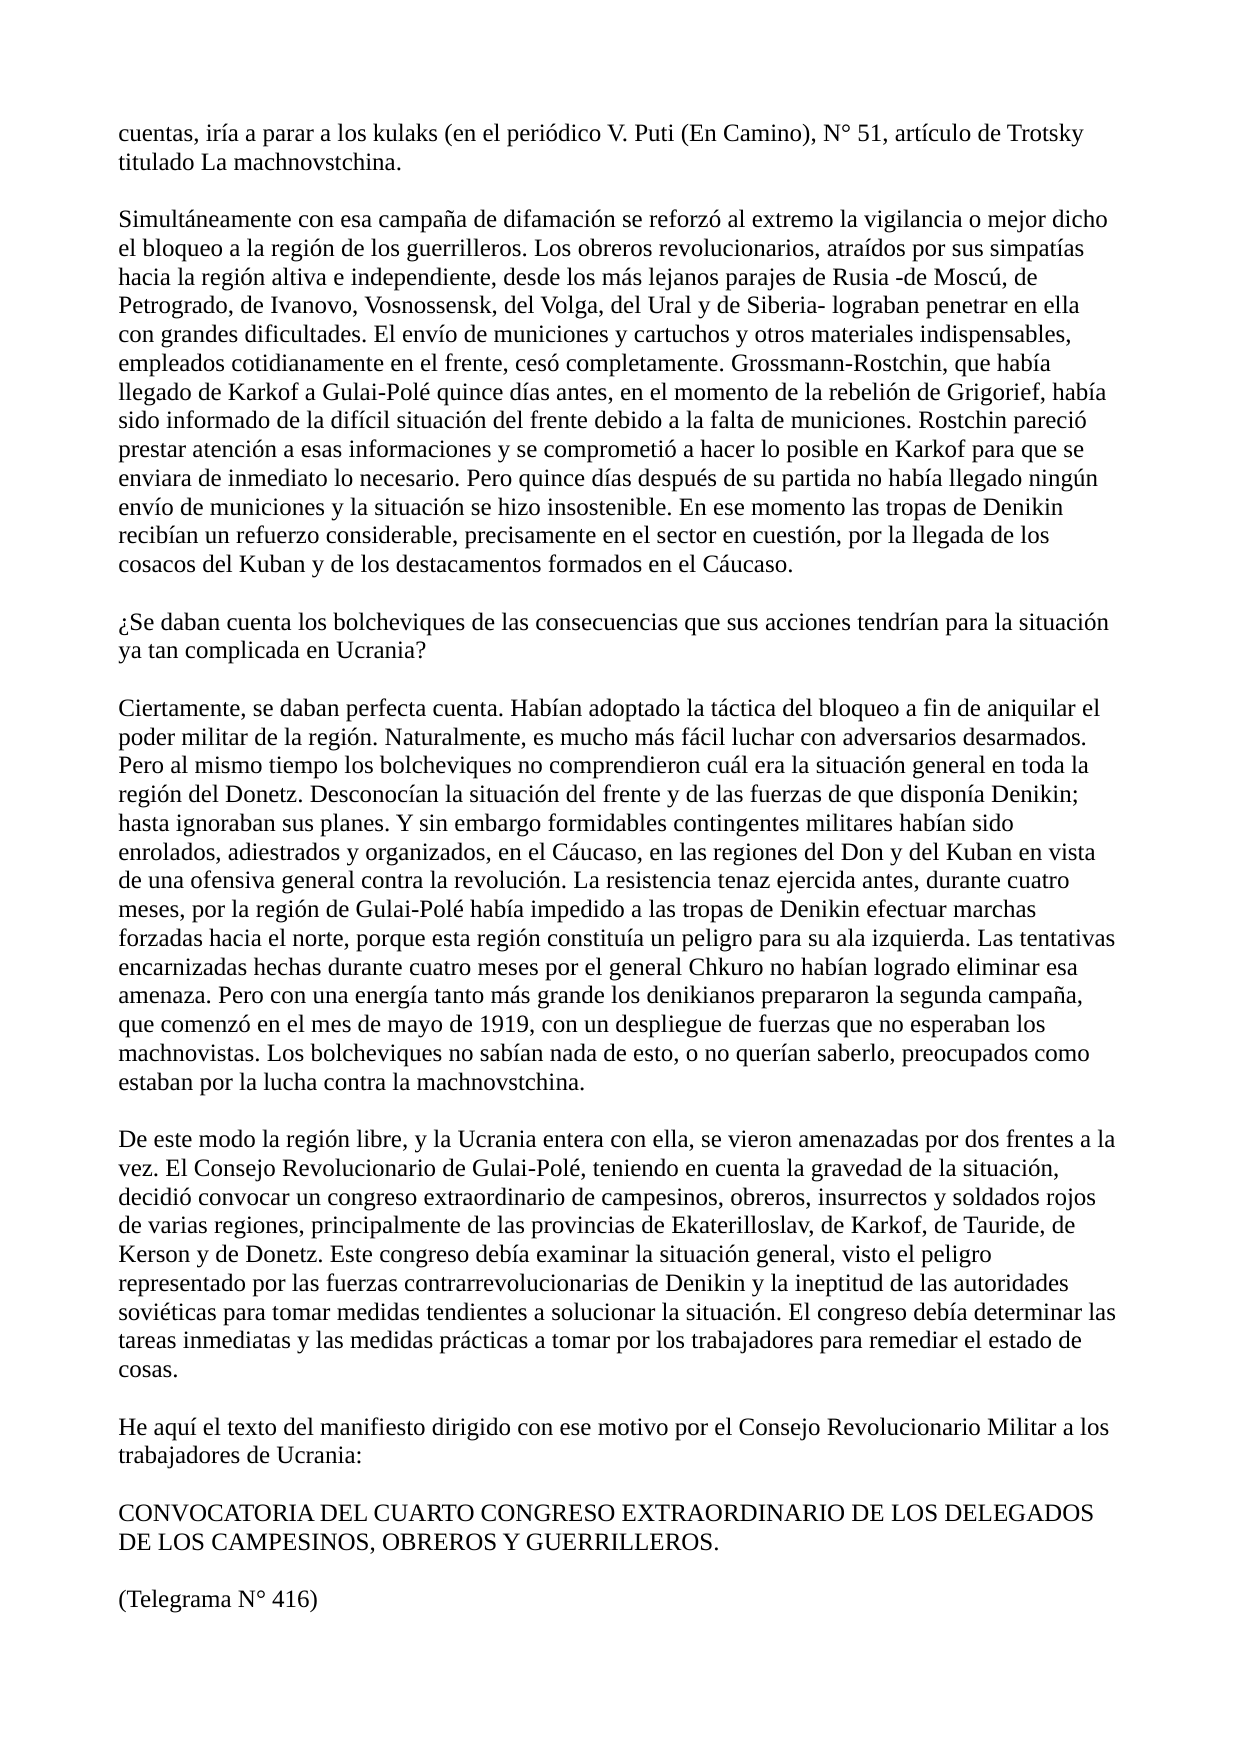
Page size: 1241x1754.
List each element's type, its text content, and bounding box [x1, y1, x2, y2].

text Simultáneamente con esa campaña de difamación se reforzó al extremo la vigilancia o mejor dicho el bloqueo a la región de los guerrilleros. Los obreros revolucionarios, atraídos por sus simpatías hacia la región altiva e independiente, desde los más lejanos parajes de Rusia -de Moscú, de Petrogrado, de Ivanovo, Vosnossensk, del Volga, del Ural y de Siberia- lograban penetrar en ella con grandes dificultades. El envío de municiones y cartuchos y otros materiales indispensables, empleados cotidianamente en el frente, cesó completamente. Grossmann-Rostchin, que había llegado de Karkof a Gulai-Polé quince días antes, en el momento de la rebelión de Grigorief, había sido informado de la difícil situación del frente debido a la falta de municiones. Rostchin pareció prestar atención a esas informaciones y se comprometió a hacer lo posible en Karkof para que se enviara de inmediato lo necesario. Pero quince días después de su partida no había llegado ningún envío de municiones y la situación se hizo insostenible. En ese momento las tropas de Denikin recibían un refuerzo considerable, precisamente en el sector en cuestión, por la llegada de los cosacos del Kuban y de los destacamentos formados en el Cáucaso. [118, 204, 1122, 578]
text CONVOCATORIA DEL CUARTO CONGRESO EXTRAORDINARIO DE LOS DELEGADOS DE LOS CAMPESINOS, OBREROS Y GUERRILLEROS. [118, 1498, 1122, 1556]
text ¿Se daban cuenta los bolcheviques de las consecuencias que sus acciones tendrían para la situación ya tan complicada en Ucrania? [118, 607, 1122, 664]
text He aquí el texto del manifiesto dirigido con ese motivo por el Consejo Revolucionario Militar a los trabajadores de Ucrania: [118, 1412, 1122, 1469]
text (Telegrama N° 416) [118, 1584, 1122, 1613]
text Ciertamente, se daban perfecta cuenta. Habían adoptado la táctica del bloqueo a fin de aniquilar el poder militar de la región. Naturalmente, es mucho más fácil luchar con adversarios desarmados. Pero al mismo tiempo los bolcheviques no comprendieron cuál era la situación general en toda la región del Donetz. Desconocían la situación del frente y de las fuerzas de que disponía Denikin; hasta ignoraban sus planes. Y sin embargo formidables contingentes militares habían sido enrolados, adiestrados y organizados, en el Cáucaso, en las regiones del Don y del Kuban en vista de una ofensiva general contra la revolución. La resistencia tenaz ejercida antes, durante cuatro meses, por la región de Gulai-Polé había impedido a las tropas de Denikin efectuar marchas forzadas hacia el norte, porque esta región constituía un peligro para su ala izquierda. Las tentativas encarnizadas hechas durante cuatro meses por el general Chkuro no habían logrado eliminar esa amenaza. Pero con una energía tanto más grande los denikianos prepararon la segunda campaña, que comenzó en el mes de mayo de 1919, con un despliegue de fuerzas que no esperaban los machnovistas. Los bolcheviques no sabían nada de esto, o no querían saberlo, preocupados como estaban por la lucha contra la machnovstchina. [118, 693, 1122, 1096]
text cuentas, iría a parar a los kulaks (en el periódico V. Puti (En Camino), N° 51, artículo de Trotsky titulado La machnovstchina. [118, 118, 1122, 176]
text De este modo la región libre, y la Ucrania entera con ella, se vieron amenazadas por dos frentes a la vez. El Consejo Revolucionario de Gulai-Polé, teniendo en cuenta la gravedad de la situación, decidió convocar un congreso extraordinario de campesinos, obreros, insurrectos y soldados rojos de varias regiones, principalmente de las provincias de Ekaterilloslav, de Karkof, de Tauride, de Kerson y de Donetz. Este congreso debía examinar la situación general, visto el peligro representado por las fuerzas contrarrevolucionarias de Denikin y la ineptitud de las autoridades soviéticas para tomar medidas tendientes a solucionar la situación. El congreso debía determinar las tareas inmediatas y las medidas prácticas a tomar por los trabajadores para remediar el estado de cosas. [118, 1124, 1122, 1383]
